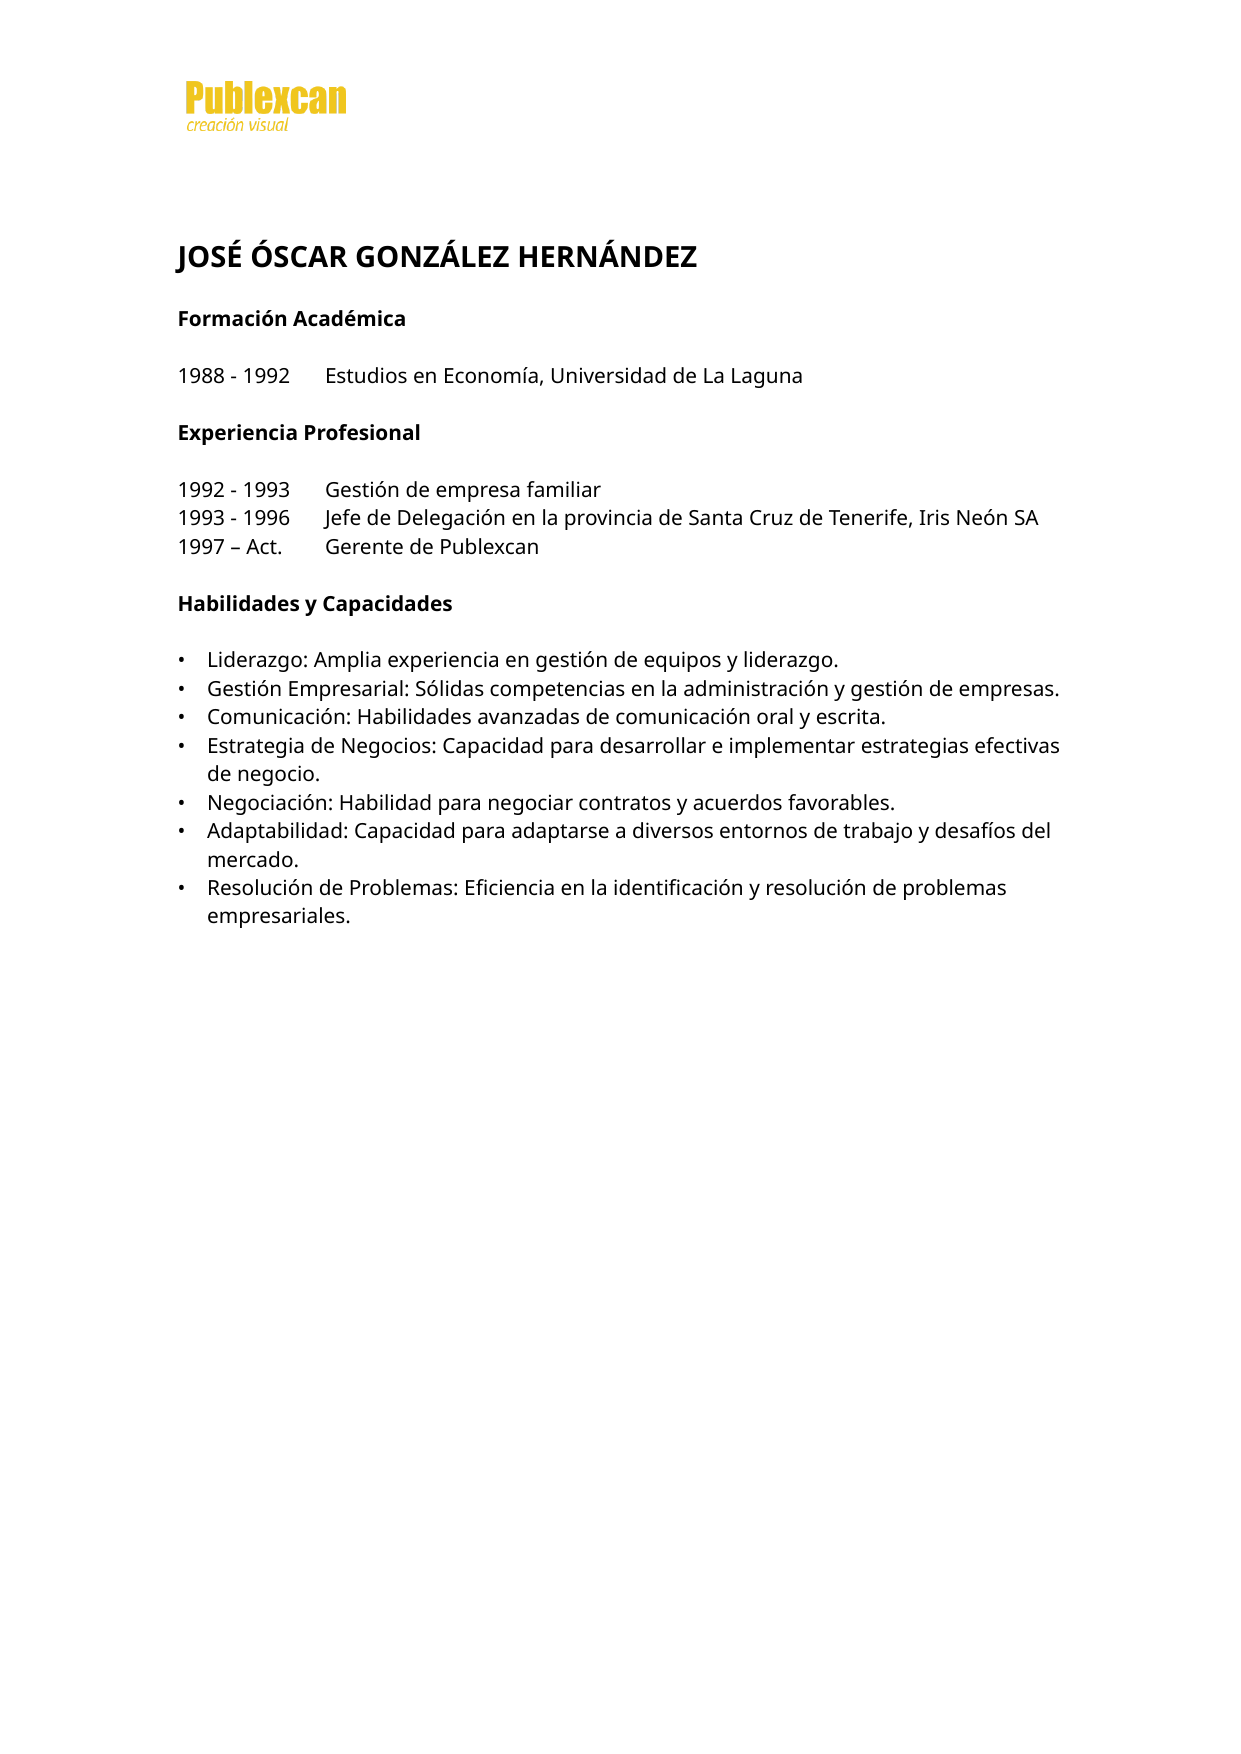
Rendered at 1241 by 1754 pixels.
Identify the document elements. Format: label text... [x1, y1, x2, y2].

text Formación Académica [177, 304, 1063, 333]
text Experiencia Profesional [177, 418, 1063, 447]
text Habilidades y Capacidades [177, 589, 1063, 617]
text • Liderazgo: Amplia experiencia en gestión de equipos y liderazgo. [177, 646, 1063, 674]
text 1988 - 1992 Estudios en Economía, Universidad de La Laguna [177, 361, 1063, 390]
text 1997 – Act. Gerente de Publexcan [177, 532, 1063, 560]
text 1993 - 1996 Jefe de Delegación en la provincia de Santa Cruz de Tenerife, Iris Neón SA [177, 503, 1063, 532]
text 1992 - 1993 Gestión de empresa familiar [177, 475, 1063, 503]
text • Negociación: Habilidad para negociar contratos y acuerdos favorables. [177, 788, 1063, 816]
text • Resolución de Problemas: Eficiencia en la identificación y resolución de problemas empresariales. [177, 873, 1063, 930]
text • Estrategia de Negocios: Capacidad para desarrollar e implementar estrategias efectivas de negocio. [177, 731, 1063, 788]
text • Comunicación: Habilidades avanzadas de comunicación oral y escrita. [177, 702, 1063, 731]
text JOSÉ ÓSCAR GONZÁLEZ HERNÁNDEZ [177, 236, 1063, 276]
text • Adaptabilidad: Capacidad para adaptarse a diversos entornos de trabajo y desafíos del mercado. [177, 816, 1063, 873]
text • Gestión Empresarial: Sólidas competencias en la administración y gestión de empresas. [177, 674, 1063, 702]
